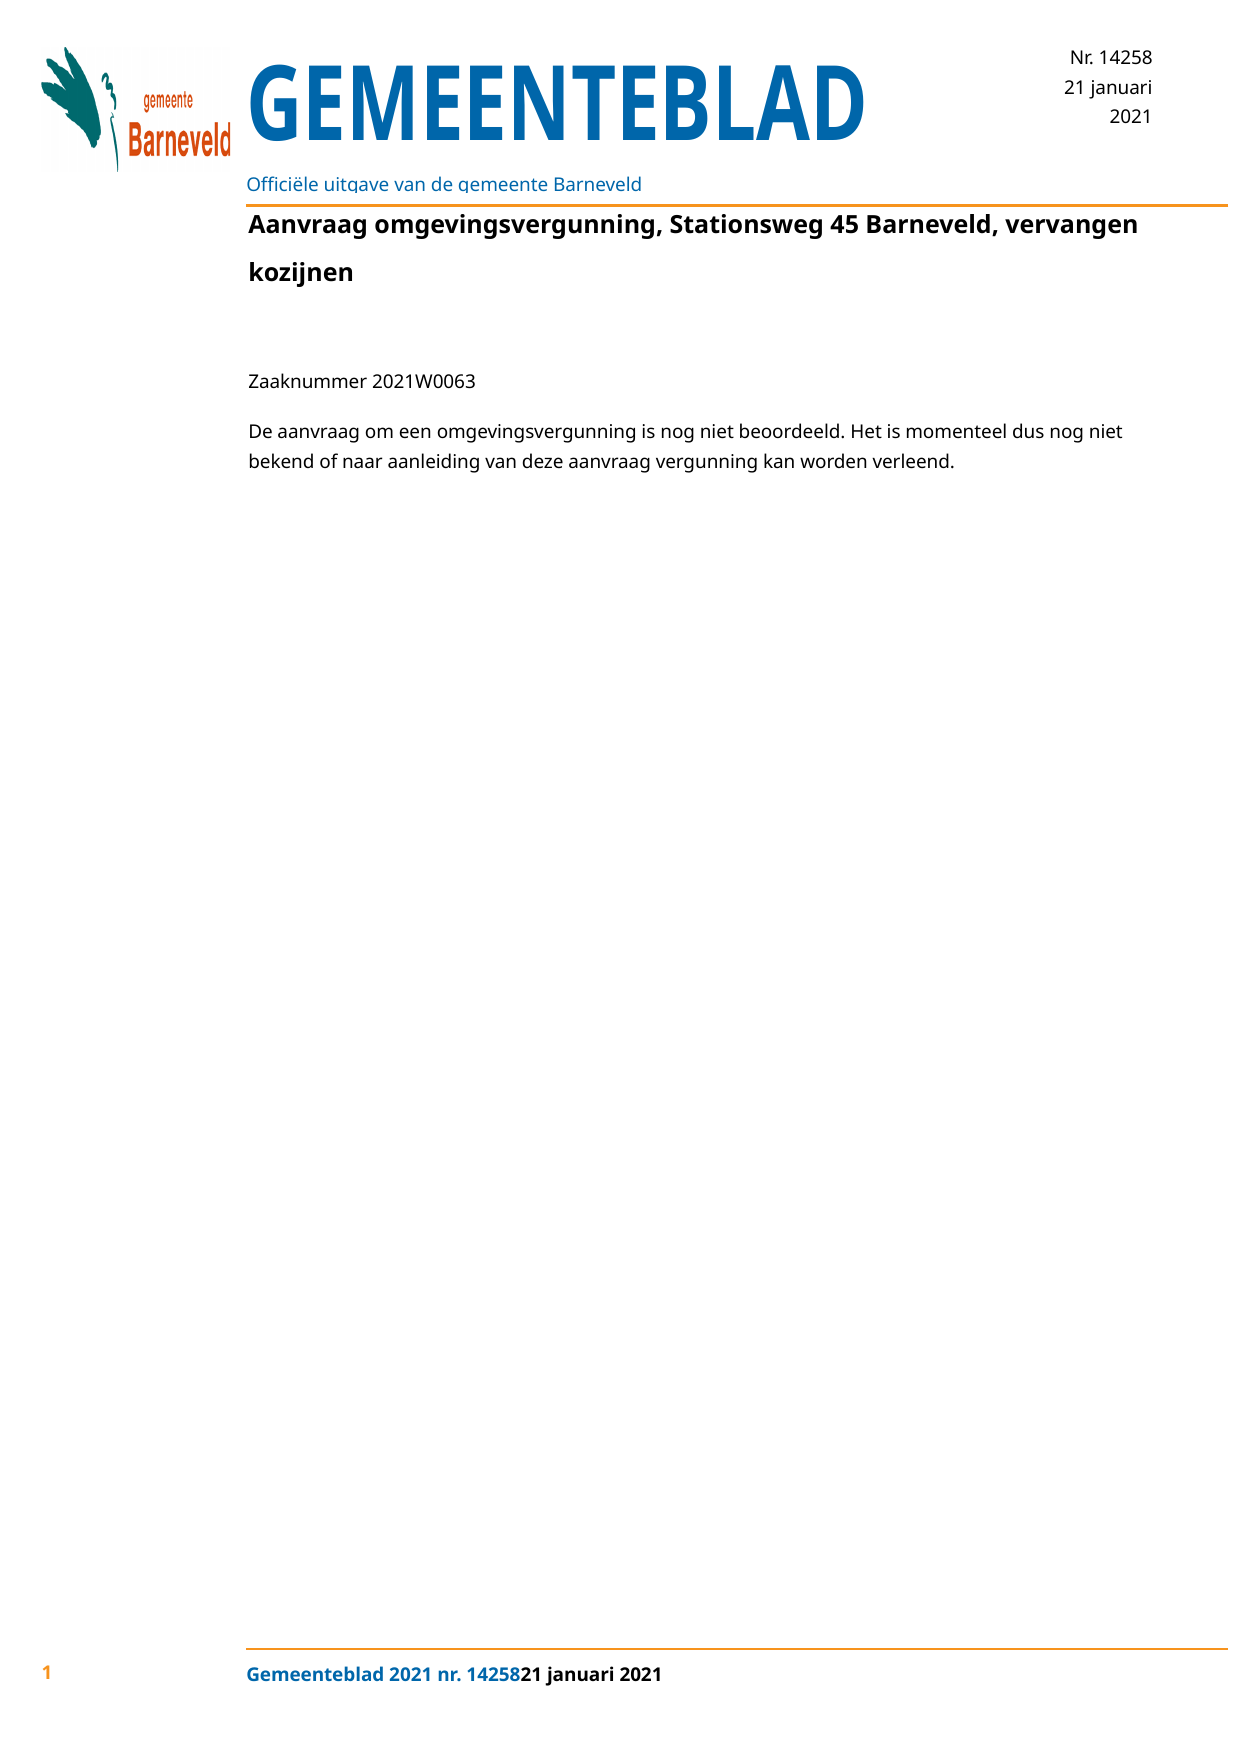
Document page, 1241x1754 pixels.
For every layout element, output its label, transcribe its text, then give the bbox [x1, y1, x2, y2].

text Zaaknummer 2021W0063 [248, 368, 1152, 394]
text Aanvraag omgevingsvergunning, Stationsweg 45 Barneveld, vervangen kozijnen [248, 207, 1152, 288]
picture [41, 47, 231, 172]
text De aanvraag om een omgevingsvergunning is nog niet beoordeeld. Het is momenteel dus nog niet bekend of naar aanleiding van deze aanvraag vergunning kan worden verleend. [248, 419, 1152, 474]
